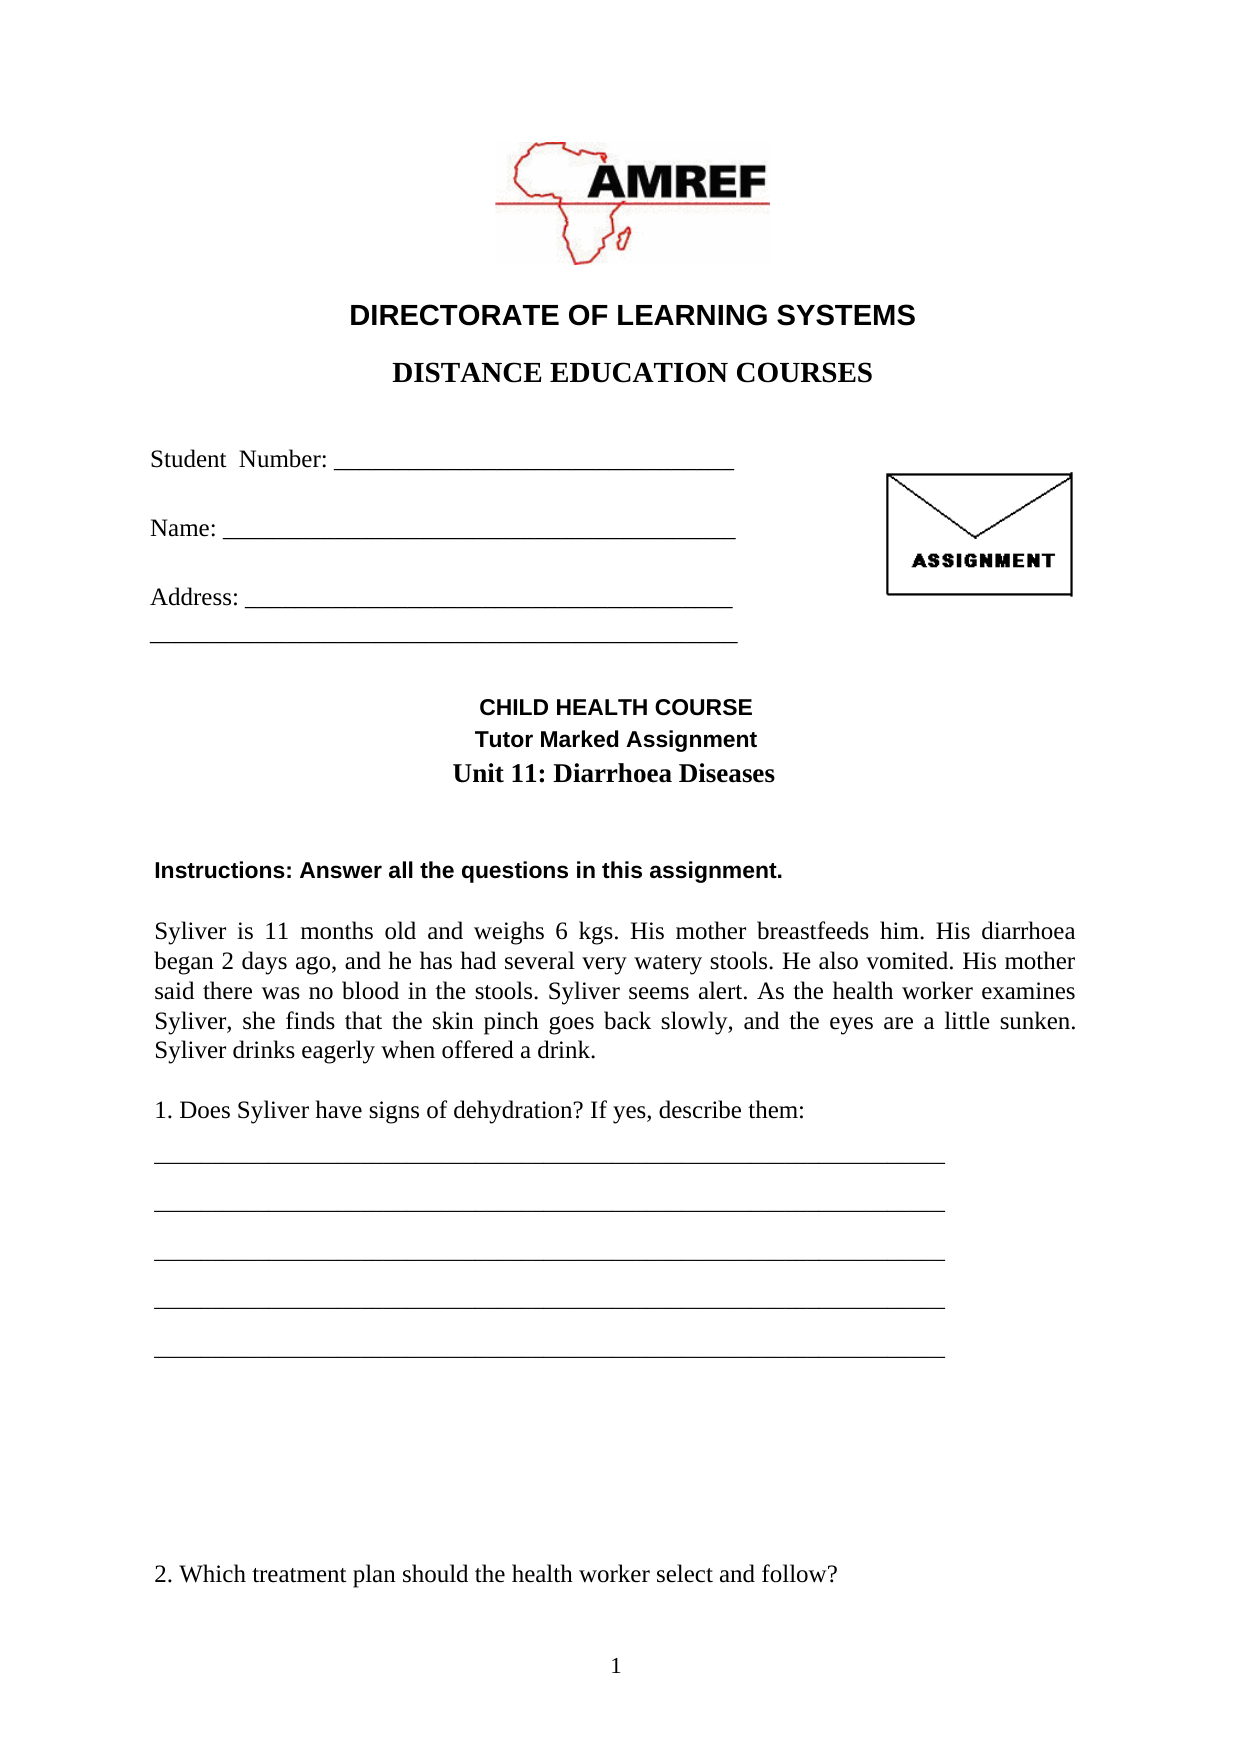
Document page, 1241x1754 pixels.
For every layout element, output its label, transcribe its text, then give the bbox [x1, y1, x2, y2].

picture [495, 142, 770, 265]
picture [883, 470, 1076, 599]
text _____________________________________________________________________ [154, 1189, 1078, 1215]
text _____________________________________________________________________ [154, 1334, 1078, 1360]
text CHILD HEALTH COURSE [154, 694, 1078, 720]
text DIRECTORATE OF LEARNING SYSTEMS [187, 299, 1078, 331]
table_header [851, 445, 1097, 646]
text 2. Which treatment plan should the health worker select and follow? [154, 1560, 1078, 1588]
text Syliver is 11 months old and weighs 6 kgs. His mother breastfeeds him. His diarrhoea began 2 days ago, and he has had several very watery stools. He also vomited. His mother said there was no blood in the stools. Syliver seems alert. As the health worker examines Syliver, she finds that the skin pinch goes back slowly, and the eyes are a little sunken. Syliver drinks eagerly when offered a drink. [154, 917, 1078, 1064]
subtitle Unit 11: Diarrhoea Diseases [150, 758, 1078, 788]
text _____________________________________________________________________ [154, 1286, 1078, 1312]
text _____________________________________________________________________ [154, 1141, 1078, 1166]
text _____________________________________________________________________ [154, 1238, 1078, 1263]
text Tutor Marked Assignment [154, 726, 1078, 752]
text 1. Does Syliver have signs of dehydration? If yes, describe them: [154, 1096, 1078, 1124]
table_header Student Number: ________________________________ Name: _________________________________________ Address: _______________________________________ _______________________________________________ [139, 445, 851, 646]
text Instructions: Answer all the questions in this assignment. [154, 858, 1078, 883]
text DISTANCE EDUCATION COURSES [187, 356, 1078, 388]
